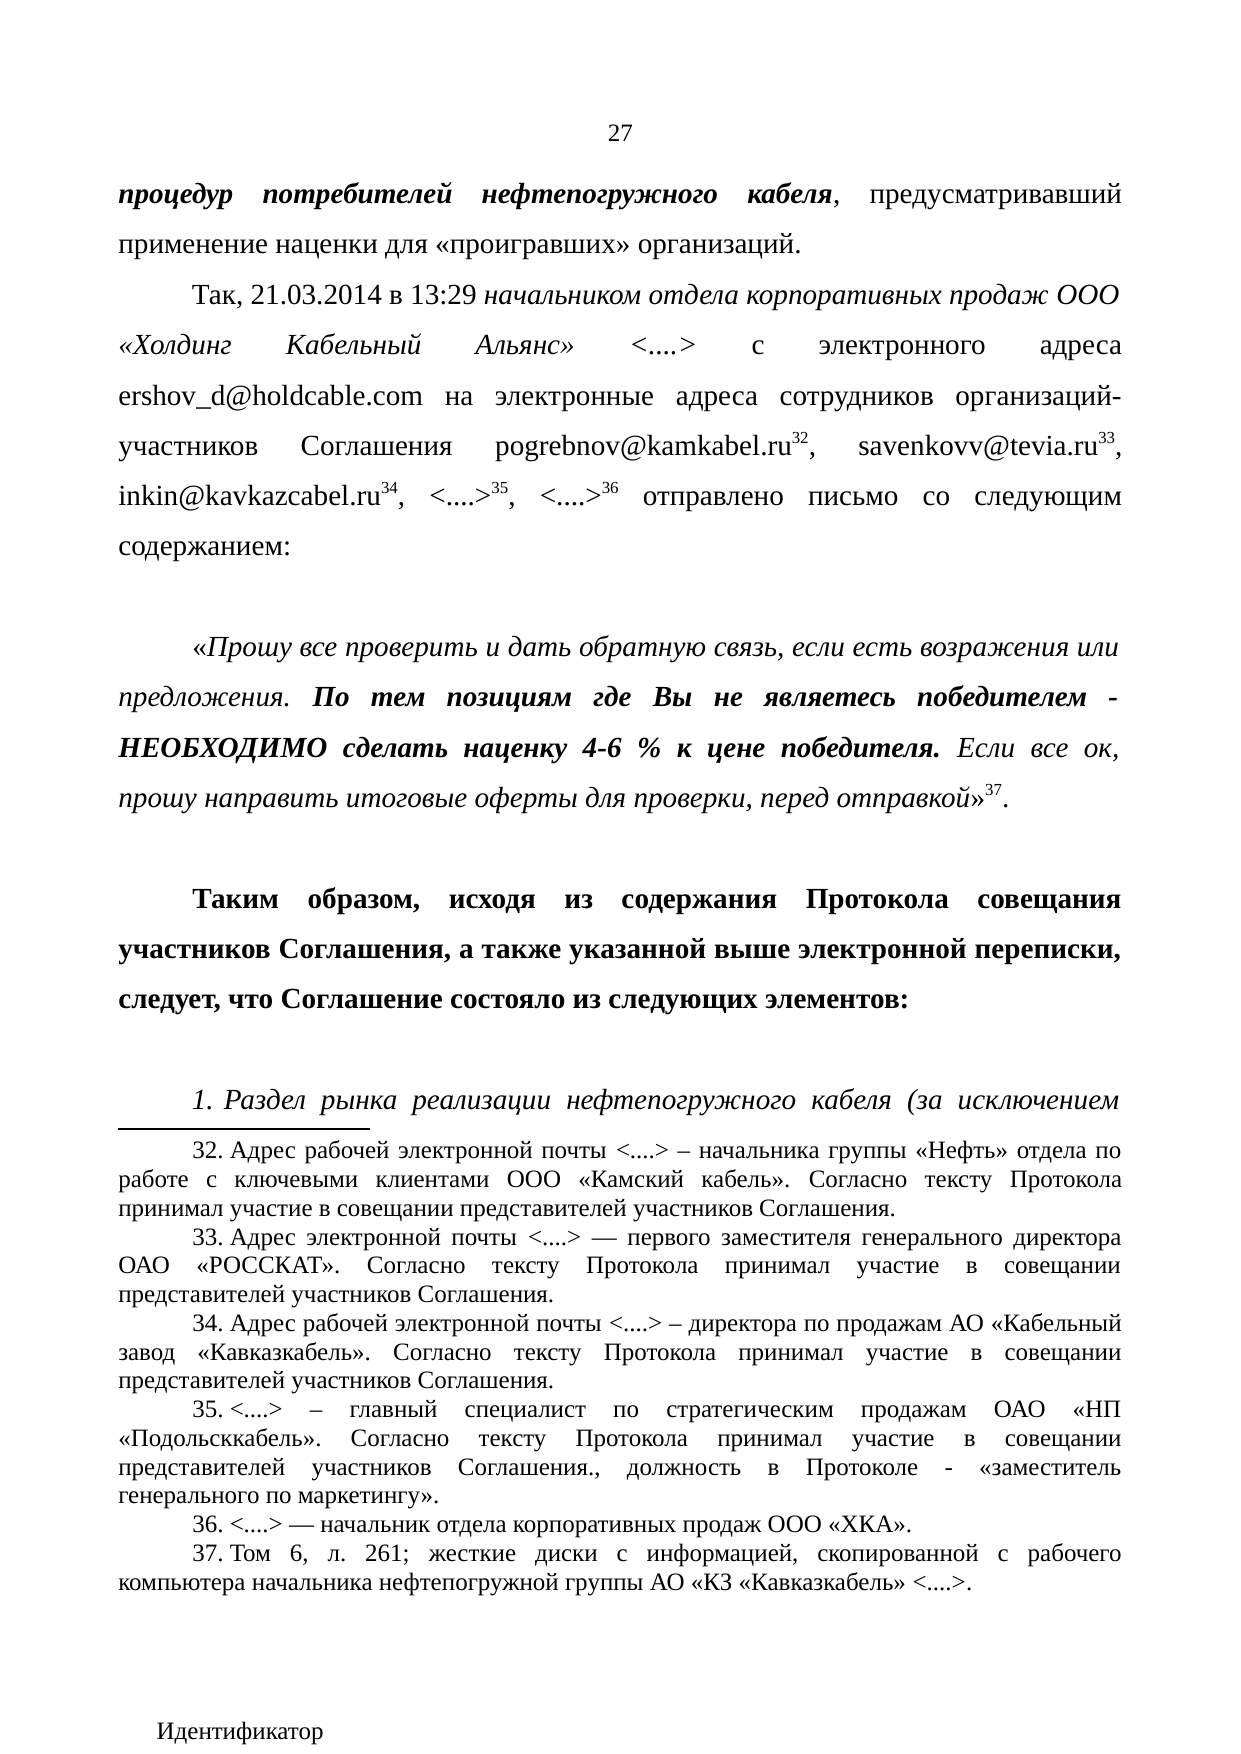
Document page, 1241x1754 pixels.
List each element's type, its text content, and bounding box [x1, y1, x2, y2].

text Так, 21.03.2014 в 13:29 начальником отдела корпоративных продаж ООО «Холдинг Кабельный Альянс» <....> с электронного адреса ershov_d@holdcable.com на электронные адреса сотрудников организаций-участников Соглашения pogrebnov@kamkabel.ru, savenkovv@tevia.ru, inkin@kavkazcabel.ru, <....>, <....> отправлено письмо со следующим содержанием: [118, 277, 1122, 562]
text 1. Раздел рынка реализации нефтепогружного кабеля (за исключением [118, 1082, 1122, 1116]
text процедур потребителей нефтепогружного кабеля, предусматривавший применение наценки для «проигравших» организаций. [118, 176, 1122, 260]
text . <....> – главный специалист по стратегическим продажам ОАО «НП «Подольсккабель». Согласно тексту Протокола принимал участие в совещании представителей участников Соглашения., должность в Протоколе - «заместитель генерального по маркетингу». [118, 1394, 1122, 1509]
text . Адрес электронной почты <....> — первого заместителя генерального директора ОАО «РОССКАТ». Согласно тексту Протокола принимал участие в совещании представителей участников Соглашения. [118, 1222, 1122, 1308]
text . Адрес рабочей электронной почты <....> – начальника группы «Нефть» отдела по работе с ключевыми клиентами ООО «Камский кабель». Согласно тексту Протокола принимал участие в совещании представителей участников Соглашения. [118, 1135, 1122, 1222]
text . Адрес рабочей электронной почты <....> – директора по продажам АО «Кабельный завод «Кавказкабель». Согласно тексту Протокола принимал участие в совещании представителей участников Соглашения. [118, 1308, 1122, 1394]
text . <....> — начальник отдела корпоративных продаж ООО «ХКА». [118, 1509, 1122, 1538]
text Таким образом, исходя из содержания Протокола совещания участников Соглашения, а также указанной выше электронной переписки, следует, что Соглашение состояло из следующих элементов: [118, 881, 1122, 1015]
text «Прошу все проверить и дать обратную связь, если есть возражения или предложения. По тем позициям где Вы не являетесь победителем - НЕОБХОДИМО сделать наценку 4-6 % к цене победителя. Если все ок, прошу направить итоговые оферты для проверки, перед отправкой». [118, 629, 1122, 814]
text . Том 6, л. 261; жесткие диски с информацией, скопированной с рабочего компьютера начальника нефтепогружной группы АО «КЗ «Кавказкабель» <....>. [118, 1538, 1122, 1595]
